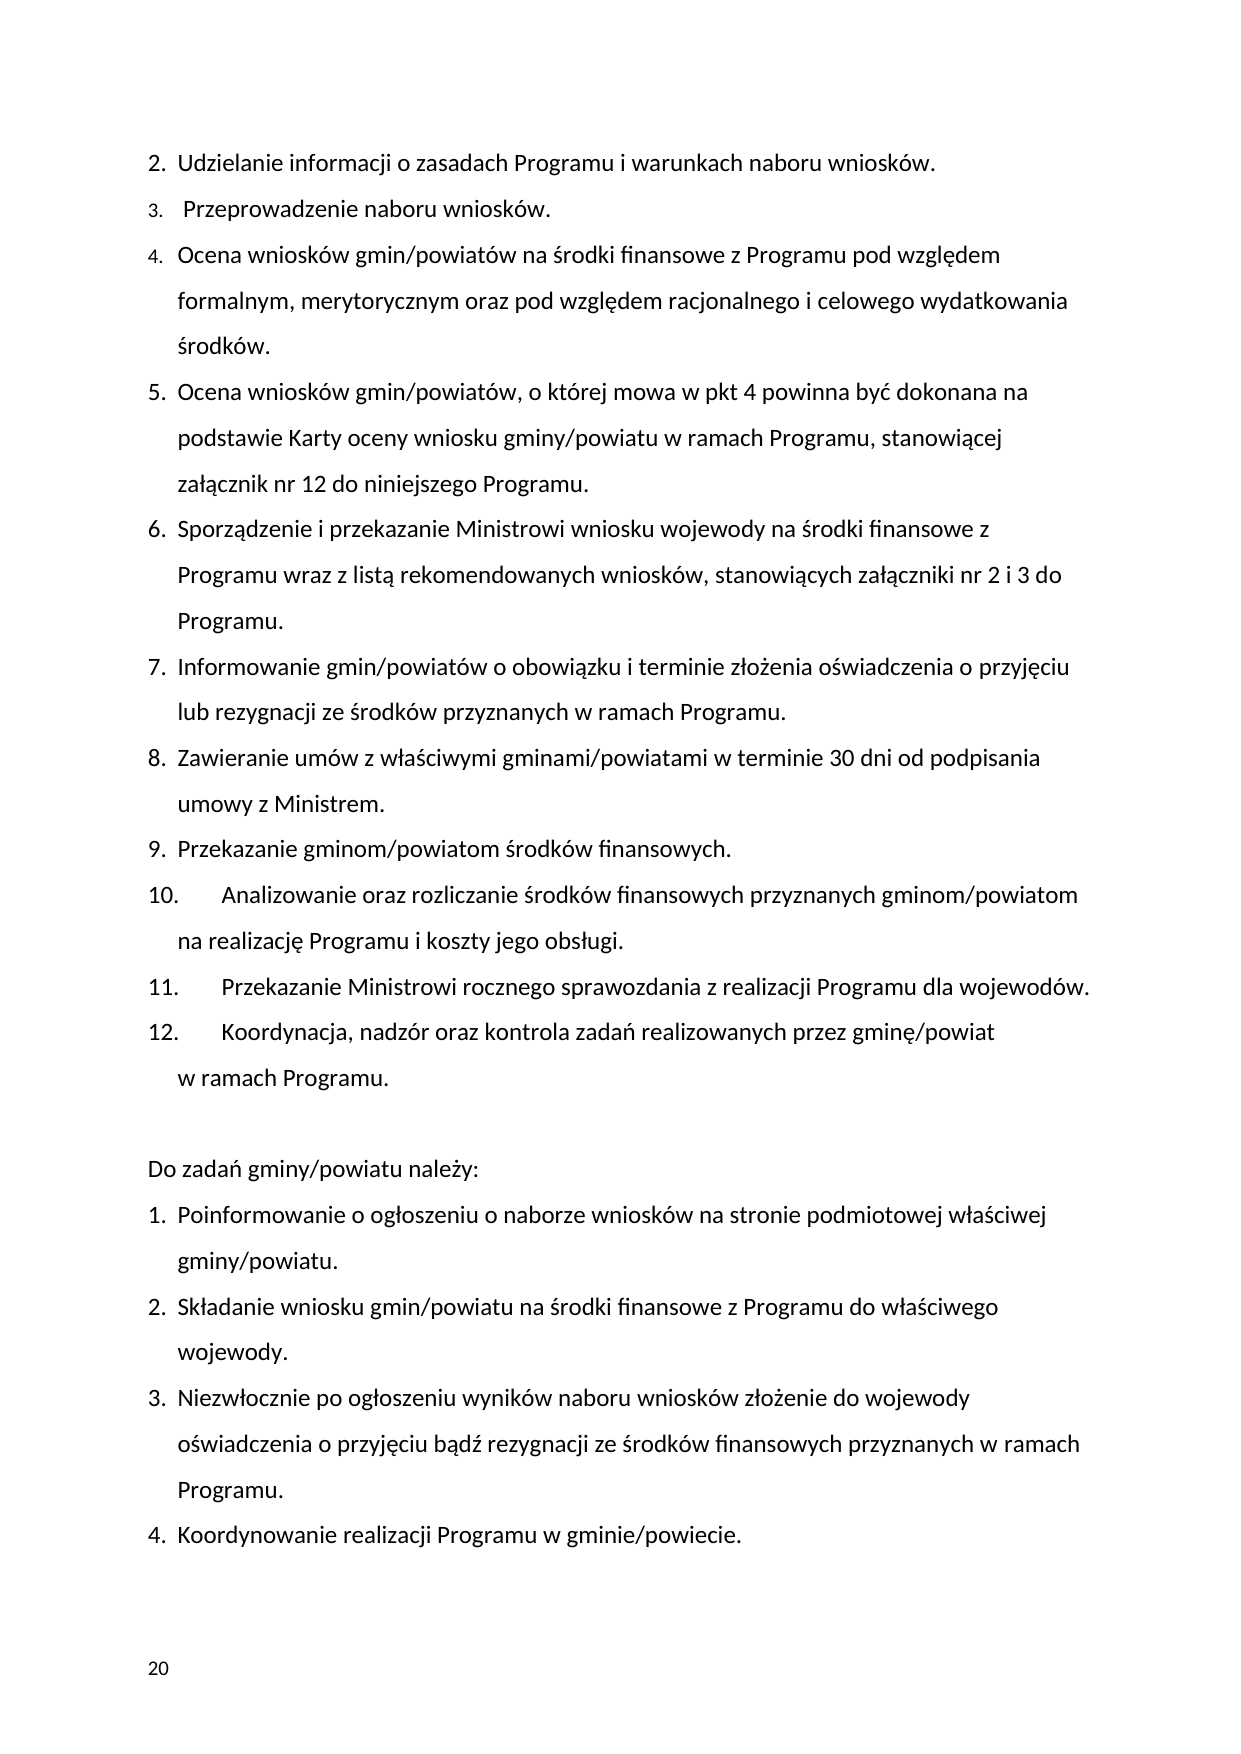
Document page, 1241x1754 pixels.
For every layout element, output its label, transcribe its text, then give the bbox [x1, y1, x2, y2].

list Składanie wniosku gmin/powiatu na środki finansowe z Programu do właściwego wojewody. [148, 1291, 1093, 1367]
list Udzielanie informacji o zasadach Programu i warunkach naboru wniosków. [148, 148, 1093, 178]
list Przekazanie gminom/powiatom środków finansowych. [148, 833, 1093, 864]
list Sporządzenie i przekazanie Ministrowi wniosku wojewody na środki finansowe z Programu wraz z listą rekomendowanych wniosków, stanowiących załączniki nr 2 i 3 do Programu. [148, 513, 1093, 635]
list Ocena wniosków gmin/powiatów, o której mowa w pkt 4 powinna być dokonana na podstawie Karty oceny wniosku gminy/powiatu w ramach Programu, stanowiącej załącznik nr 12 do niniejszego Programu. [148, 376, 1093, 498]
list Przeprowadzenie naboru wniosków. [148, 193, 1093, 224]
text Do zadań gminy/powiatu należy: [148, 1154, 1093, 1184]
list Ocena wniosków gmin/powiatów na środki finansowe z Programu pod względem formalnym, merytorycznym oraz pod względem racjonalnego i celowego wydatkowania środków. [148, 239, 1093, 361]
list Koordynacja, nadzór oraz kontrola zadań realizowanych przez gminę/powiat w ramach Programu. [148, 1016, 1093, 1093]
list Poinformowanie o ogłoszeniu o naborze wniosków na stronie podmiotowej właściwej gminy/powiatu. [148, 1199, 1093, 1276]
list Informowanie gmin/powiatów o obowiązku i terminie złożenia oświadczenia o przyjęciu lub rezygnacji ze środków przyznanych w ramach Programu. [148, 651, 1093, 727]
list Niezwłocznie po ogłoszeniu wyników naboru wniosków złożenie do wojewody oświadczenia o przyjęciu bądź rezygnacji ze środków finansowych przyznanych w ramach Programu. [148, 1382, 1093, 1504]
list Przekazanie Ministrowi rocznego sprawozdania z realizacji Programu dla wojewodów. [148, 971, 1093, 1001]
list Koordynowanie realizacji Programu w gminie/powiecie. [148, 1519, 1093, 1550]
list Zawieranie umów z właściwymi gminami/powiatami w terminie 30 dni od podpisania umowy z Ministrem. [148, 742, 1093, 818]
list Analizowanie oraz rozliczanie środków finansowych przyznanych gminom/powiatom na realizację Programu i koszty jego obsługi. [148, 879, 1093, 956]
